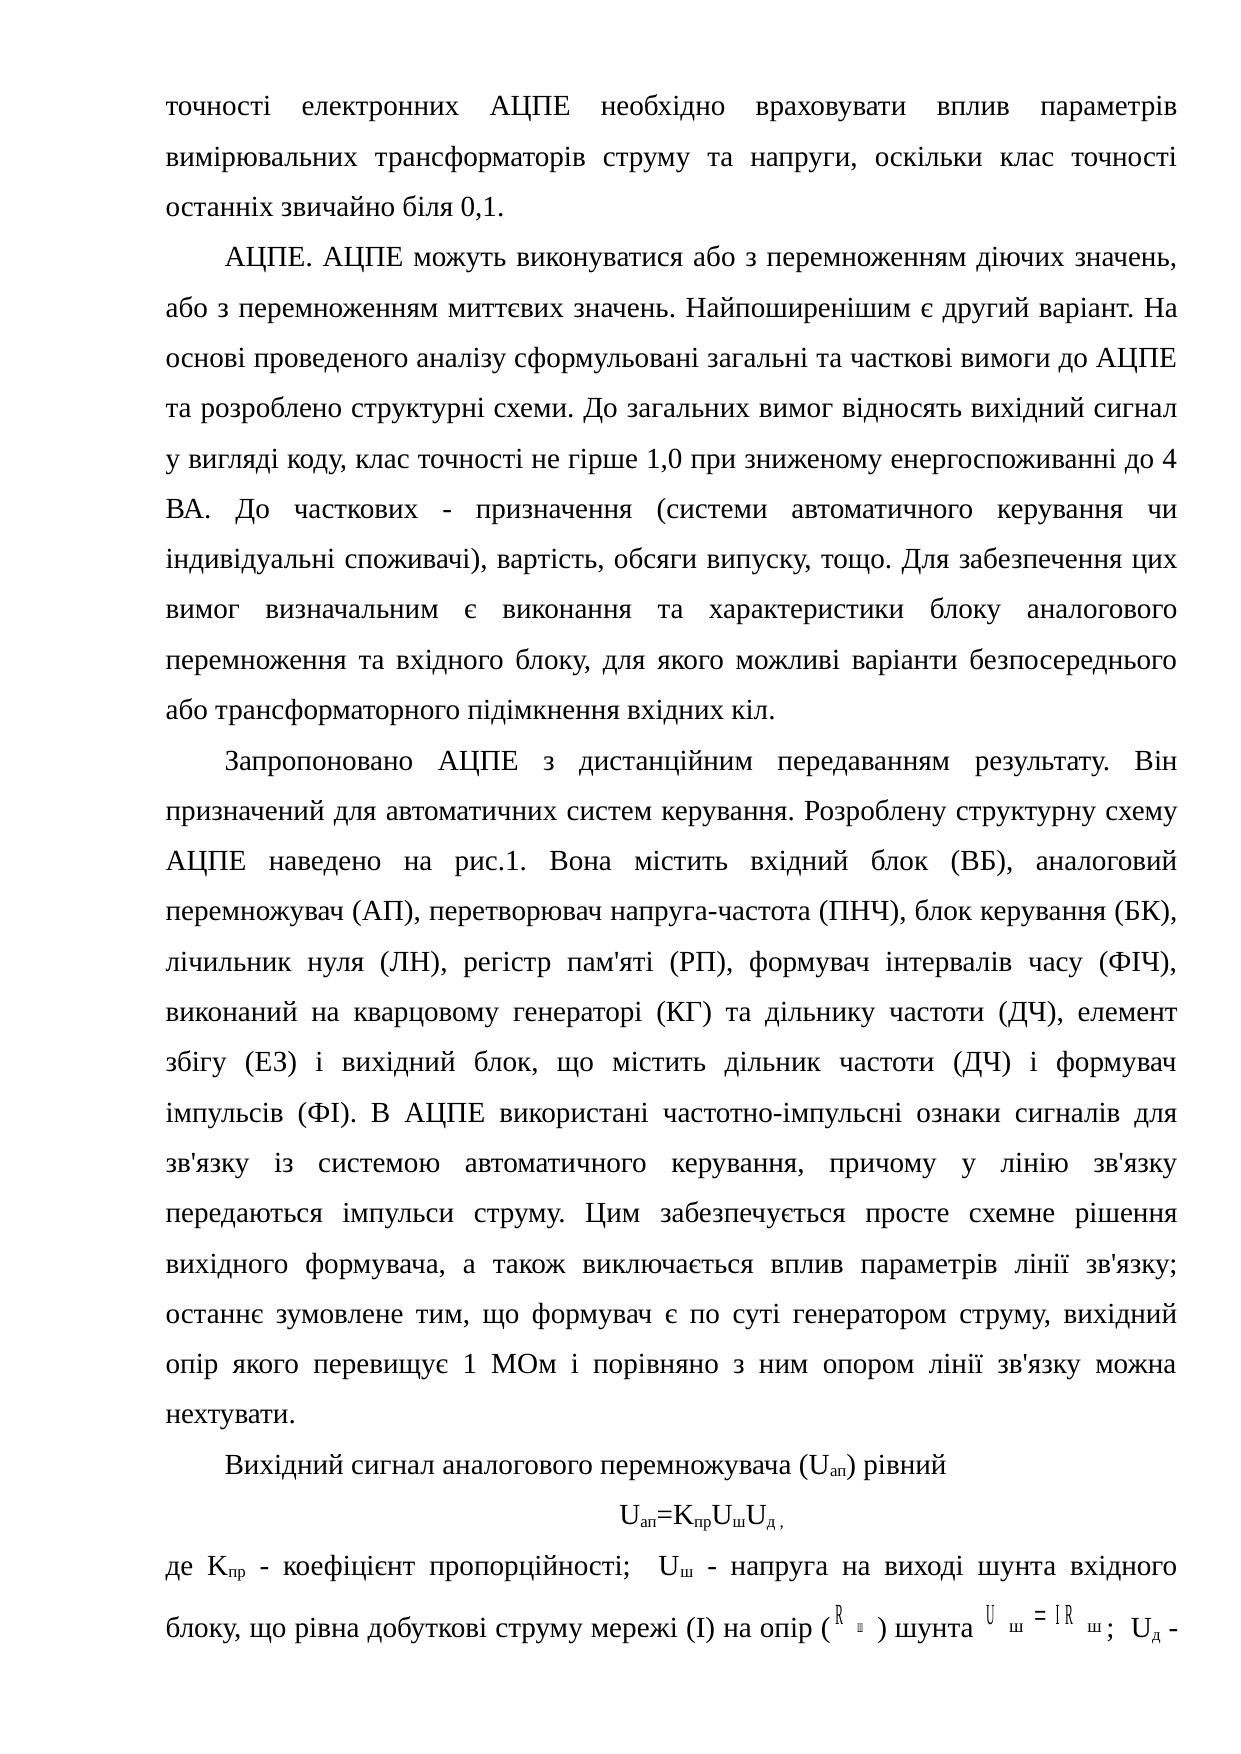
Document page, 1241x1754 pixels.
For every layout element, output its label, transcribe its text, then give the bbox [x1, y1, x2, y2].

text де Kпр - коефіцієнт пропорційності; Uш - напруга на виході шунта вхідного блоку, що рівна добуткові струму мережі (I) на опір () шунта ; Uд - напруга на виході дільника напруги вхідного блоку, що рівна добуткові напруги мережі (U) на коефіцієнт ділення () дільника напруги ; [165, 1548, 1178, 1644]
text Запропоновано АЦПЕ з дистанційним передаванням результату. Він призначений для автоматичних систем керування. Розроблену структурну схему АЦПЕ наведено на рис.1. Вона містить вхідний блок (ВБ), аналоговий перемножувач (АП), перетворювач напруга-частота (ПНЧ), блок керування (БК), лічильник нуля (ЛН), регістр пам'яті (РП), формувач інтервалів часу (ФІЧ), виконаний на кварцовому генераторі (КГ) та дільнику частоти (ДЧ), елемент збігу (ЕЗ) і вихідний блок, що містить дільник частоти (ДЧ) і формувач імпульсів (ФІ). В АЦПЕ використані частотно-імпульсні ознаки сигналів для зв'язку із системою автоматичного керування, причому у лінію зв'язку передаються імпульси струму. Цим забезпечується просте схемне рішення вихідного формувача, а також виключається вплив параметрів лінії зв'язку; останнє зумовлене тим, що формувач є по суті генератором струму, вихідний опір якого перевищує 1 МОм і порівняно з ним опором лінії зв'язку можна нехтувати. [165, 743, 1178, 1430]
text Вихідний сигнал аналогового перемножувача (Uап) рівний [165, 1447, 1178, 1481]
text точності електронних АЦПЕ необхідно враховувати вплив параметрів вимірювальних трансформаторів струму та напруги, оскільки клас точності останніх звичайно біля 0,1. [165, 88, 1178, 223]
text Uап=KпрUшUд , [165, 1497, 1178, 1531]
text АЦПЕ. АЦПЕ можуть виконуватися або з перемноженням діючих значень, або з перемноженням миттєвих значень. Найпоширенішим є другий варіант. На основі проведеного аналізу сформульовані загальні та часткові вимоги до АЦПЕ та розроблено структурні схеми. До загальних вимог відносять вихідний сигнал у вигляді коду, клас точності не гірше 1,0 при зниженому енергоспоживанні до 4 ВА. До часткових - призначення (системи автоматичного керування чи індивідуальні споживачі), вартість, обсяги випуску, тощо. Для забезпечення цих вимог визначальним є виконання та характеристики блоку аналогового перемноження та вхідного блоку, для якого можливі варіанти безпосереднього або трансформаторного підімкнення вхідних кіл. [165, 239, 1178, 726]
